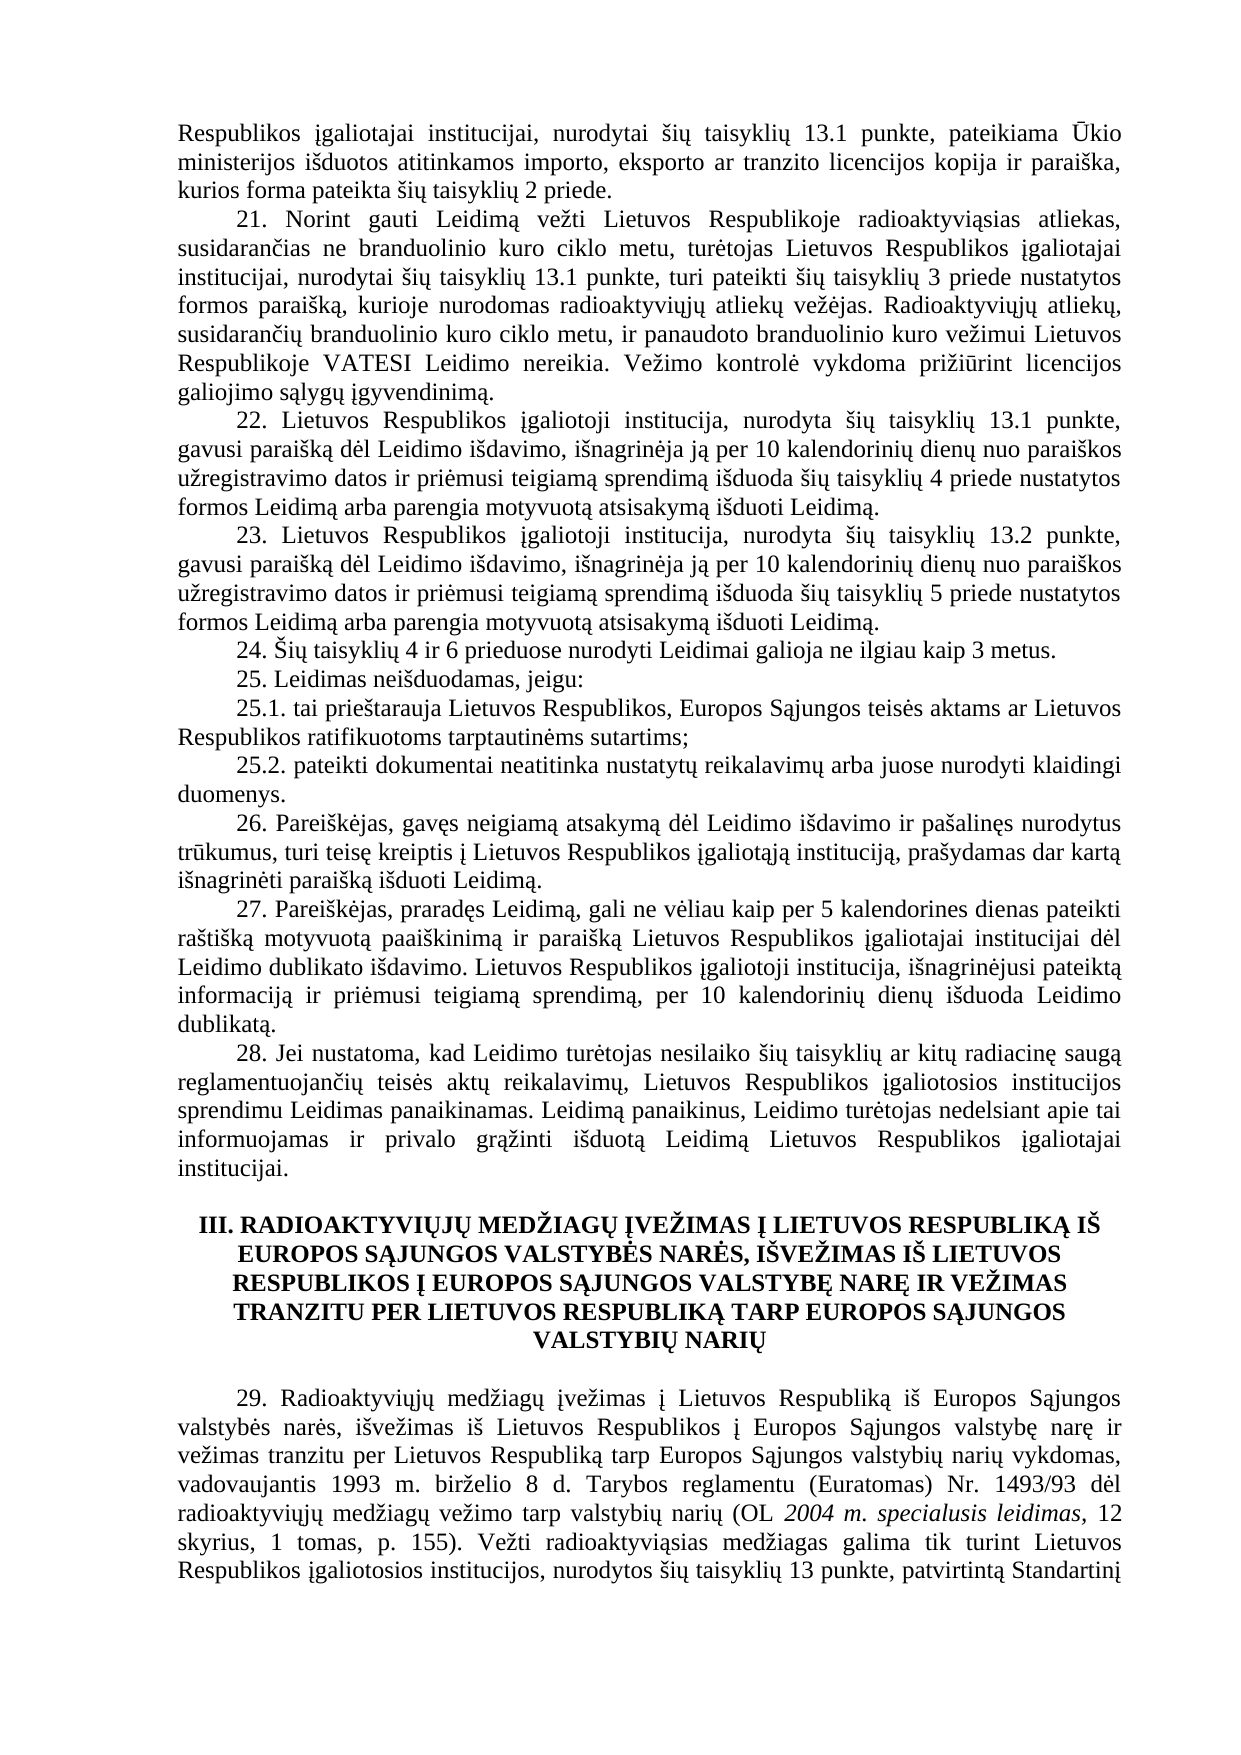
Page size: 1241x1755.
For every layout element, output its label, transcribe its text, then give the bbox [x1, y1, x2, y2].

text 29. Radioaktyviųjų medžiagų įvežimas į Lietuvos Respubliką iš Europos Sąjungos valstybės narės, išvežimas iš Lietuvos Respublikos į Europos Sąjungos valstybę narę ir vežimas tranzitu per Lietuvos Respubliką tarp Europos Sąjungos valstybių narių vykdomas, vadovaujantis 1993 m. birželio 8 d. Tarybos reglamentu (Euratomas) Nr. 1493/93 dėl radioaktyviųjų medžiagų vežimo tarp valstybių narių (OL 2004 m. specialusis leidimas, 12 skyrius, 1 tomas, p. 155). Vežti radioaktyviąsias medžiagas galima tik turint Lietuvos Respublikos įgaliotosios institucijos, nurodytos šių taisyklių 13 punkte, patvirtintą Standartinį [177, 1383, 1122, 1584]
text 22. Lietuvos Respublikos įgaliotoji institucija, nurodyta šių taisyklių 13.1 punkte, gavusi paraišką dėl Leidimo išdavimo, išnagrinėja ją per 10 kalendorinių dienų nuo paraiškos užregistravimo datos ir priėmusi teigiamą sprendimą išduoda šių taisyklių 4 priede nustatytos formos Leidimą arba parengia motyvuotą atsisakymą išduoti Leidimą. [177, 406, 1122, 521]
text 24. Šių taisyklių 4 ir 6 prieduose nurodyti Leidimai galioja ne ilgiau kaip 3 metus. [177, 636, 1122, 664]
text 25.2. pateikti dokumentai neatitinka nustatytų reikalavimų arba juose nurodyti klaidingi duomenys. [177, 751, 1122, 808]
text 25.1. tai prieštarauja Lietuvos Respublikos, Europos Sąjungos teisės aktams ar Lietuvos Respublikos ratifikuotoms tarptautinėms sutartims; [177, 693, 1122, 751]
text III. RADIOAKTYVIŲJŲ MEDŽIAGŲ ĮVEŽIMAS Į LIETUVOS RESPUBLIKĄ IŠ EUROPOS SĄJUNGOS VALSTYBĖS NARĖS, IŠVEŽIMAS IŠ LIETUVOS RESPUBLIKOS Į EUROPOS SĄJUNGOS VALSTYBĘ NARĘ IR VEŽIMAS TRANZITU PER LIETUVOS RESPUBLIKĄ TARP EUROPOS SĄJUNGOS VALSTYBIŲ NARIŲ [177, 1211, 1122, 1354]
text 23. Lietuvos Respublikos įgaliotoji institucija, nurodyta šių taisyklių 13.2 punkte, gavusi paraišką dėl Leidimo išdavimo, išnagrinėja ją per 10 kalendorinių dienų nuo paraiškos užregistravimo datos ir priėmusi teigiamą sprendimą išduoda šių taisyklių 5 priede nustatytos formos Leidimą arba parengia motyvuotą atsisakymą išduoti Leidimą. [177, 521, 1122, 636]
text 28. Jei nustatoma, kad Leidimo turėtojas nesilaiko šių taisyklių ar kitų radiacinę saugą reglamentuojančių teisės aktų reikalavimų, Lietuvos Respublikos įgaliotosios institucijos sprendimu Leidimas panaikinamas. Leidimą panaikinus, Leidimo turėtojas nedelsiant apie tai informuojamas ir privalo grąžinti išduotą Leidimą Lietuvos Respublikos įgaliotajai institucijai. [177, 1038, 1122, 1182]
text 26. Pareiškėjas, gavęs neigiamą atsakymą dėl Leidimo išdavimo ir pašalinęs nurodytus trūkumus, turi teisę kreiptis į Lietuvos Respublikos įgaliotąją instituciją, prašydamas dar kartą išnagrinėti paraišką išduoti Leidimą. [177, 808, 1122, 894]
text 25. Leidimas neišduodamas, jeigu: [177, 664, 1122, 693]
text 27. Pareiškėjas, praradęs Leidimą, gali ne vėliau kaip per 5 kalendorines dienas pateikti raštišką motyvuotą paaiškinimą ir paraišką Lietuvos Respublikos įgaliotajai institucijai dėl Leidimo dublikato išdavimo. Lietuvos Respublikos įgaliotoji institucija, išnagrinėjusi pateiktą informaciją ir priėmusi teigiamą sprendimą, per 10 kalendorinių dienų išduoda Leidimo dublikatą. [177, 894, 1122, 1038]
text Respublikos įgaliotajai institucijai, nurodytai šių taisyklių 13.1 punkte, pateikiama Ūkio ministerijos išduotos atitinkamos importo, eksporto ar tranzito licencijos kopija ir paraiška, kurios forma pateikta šių taisyklių 2 priede. [177, 118, 1122, 204]
text 21. Norint gauti Leidimą vežti Lietuvos Respublikoje radioaktyviąsias atliekas, susidarančias ne branduolinio kuro ciklo metu, turėtojas Lietuvos Respublikos įgaliotajai institucijai, nurodytai šių taisyklių 13.1 punkte, turi pateikti šių taisyklių 3 priede nustatytos formos paraišką, kurioje nurodomas radioaktyviųjų atliekų vežėjas. Radioaktyviųjų atliekų, susidarančių branduolinio kuro ciklo metu, ir panaudoto branduolinio kuro vežimui Lietuvos Respublikoje VATESI Leidimo nereikia. Vežimo kontrolė vykdoma prižiūrint licencijos galiojimo sąlygų įgyvendinimą. [177, 204, 1122, 406]
